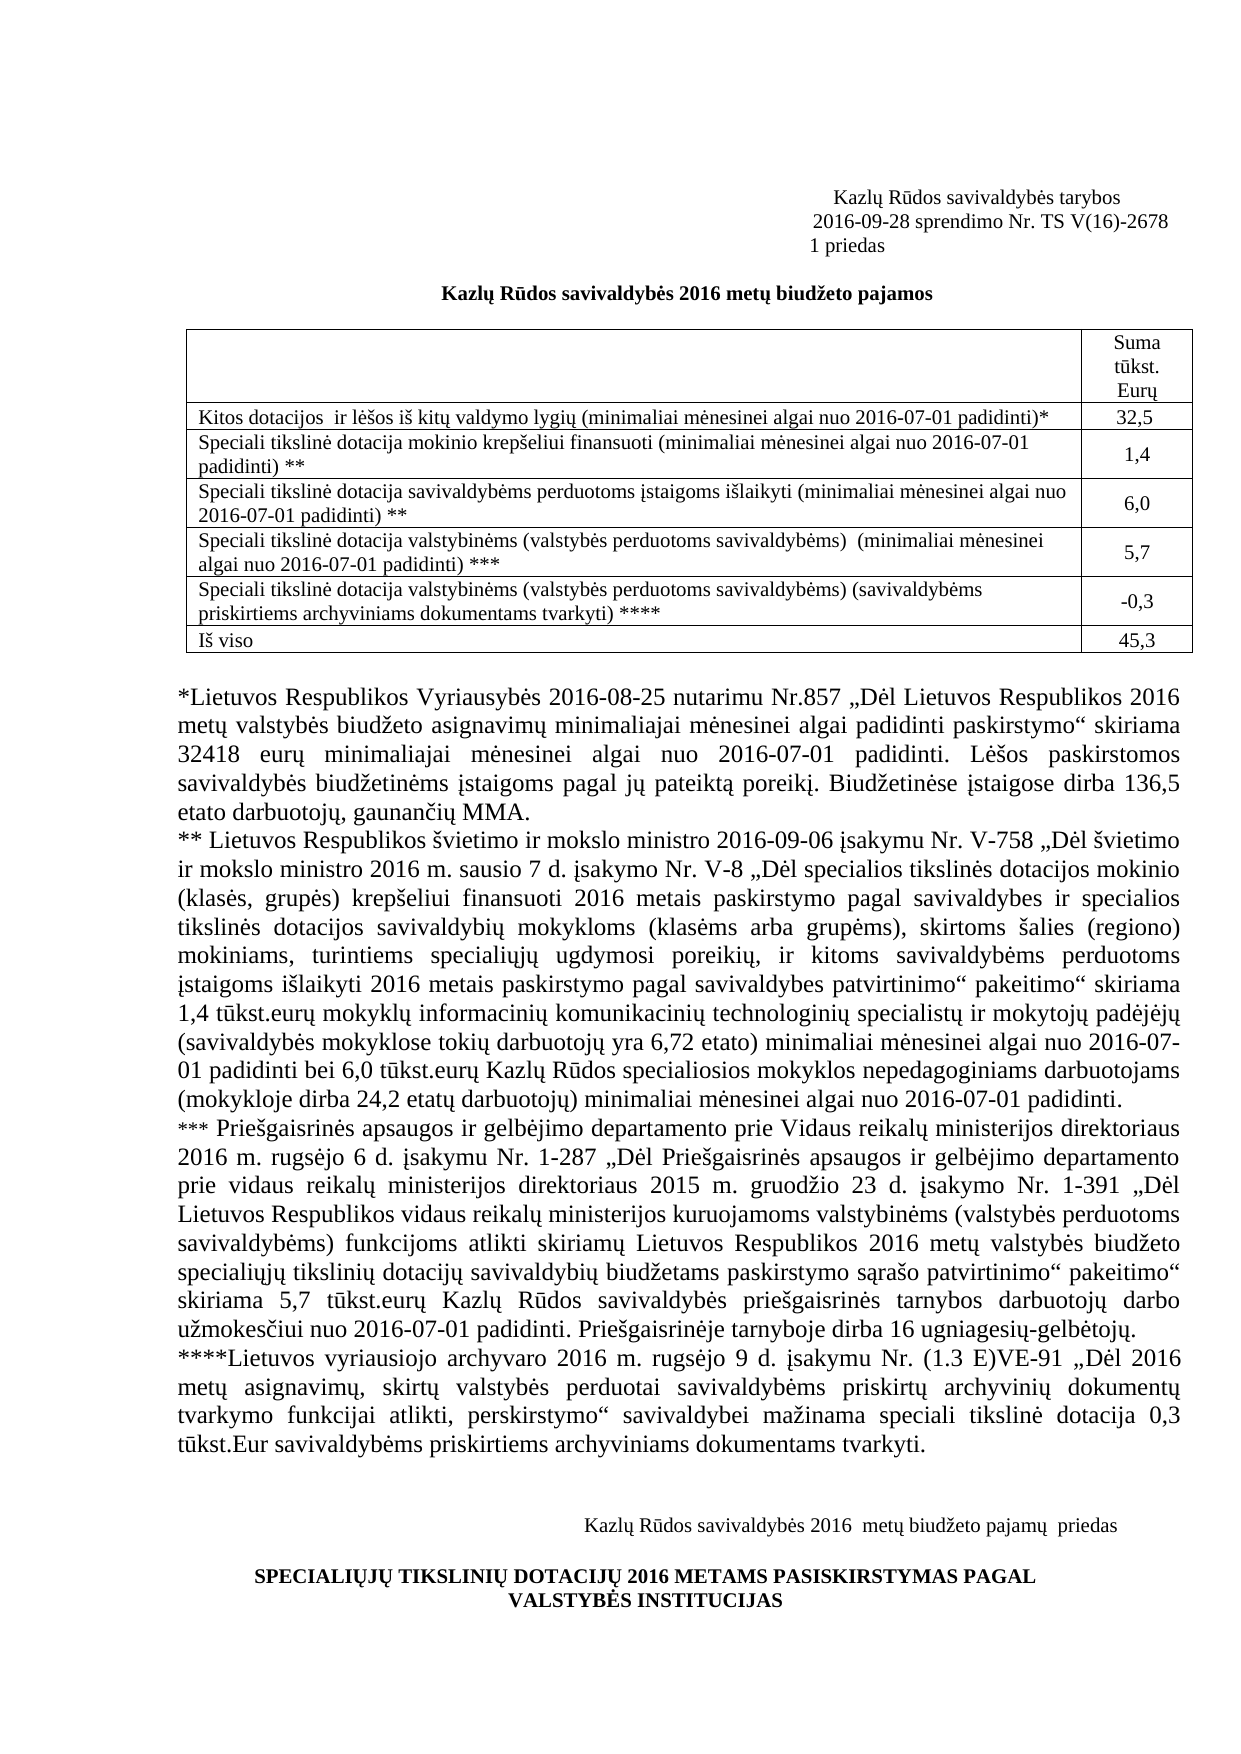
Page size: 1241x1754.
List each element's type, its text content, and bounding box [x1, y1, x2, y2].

text ****Lietuvos vyriausiojo archyvaro 2016 m. rugsėjo 9 d. įsakymu Nr. (1.3 E)VE-91 „Dėl 2016 metų asignavimų, skirtų valstybės perduotai savivaldybėms priskirtų archyvinių dokumentų tvarkymo funkcijai atlikti, perskirstymo“ savivaldybei mažinama speciali tikslinė dotacija 0,3 tūkst.Eur savivaldybėms priskirtiems archyviniams dokumentams tvarkyti. [177, 1343, 1181, 1458]
table_cell [187, 330, 1081, 402]
table_cell 5,7 [1082, 528, 1192, 576]
table_cell -0,3 [1082, 577, 1192, 625]
table_cell Speciali tikslinė dotacija mokinio krepšeliui finansuoti (minimaliai mėnesinei algai nuo 2016-07-01 padidinti) ** [187, 430, 1081, 478]
table_cell Suma tūkst. Eurų [1082, 330, 1192, 402]
table_cell 1,4 [1082, 430, 1192, 478]
table_cell Speciali tikslinė dotacija savivaldybėms perduotoms įstaigoms išlaikyti (minimaliai mėnesinei algai nuo 2016-07-01 padidinti) ** [187, 479, 1081, 527]
table_cell Kazlų Rūdos savivaldybės 2016 metų biudžeto pajamos [187, 281, 1192, 329]
table_header [187, 1511, 573, 1537]
text *** Priešgaisrinės apsaugos ir gelbėjimo departamento prie Vidaus reikalų ministerijos direktoriaus 2016 m. rugsėjo 6 d. įsakymu Nr. 1-287 „Dėl Priešgaisrinės apsaugos ir gelbėjimo departamento prie vidaus reikalų ministerijos direktoriaus 2015 m. gruodžio 23 d. įsakymo Nr. 1-391 „Dėl Lietuvos Respublikos vidaus reikalų ministerijos kuruojamoms valstybinėms (valstybės perduotoms savivaldybėms) funkcijoms atlikti skiriamų Lietuvos Respublikos 2016 metų valstybės biudžeto specialiųjų tikslinių dotacijų savivaldybių biudžetams paskirstymo sąrašo patvirtinimo“ pakeitimo“ skiriama 5,7 tūkst.eurų Kazlų Rūdos savivaldybės priešgaisrinės tarnybos darbuotojų darbo užmokesčiui nuo 2016-07-01 padidinti. Priešgaisrinėje tarnyboje dirba 16 ugniagesių-gelbėtojų. [177, 1113, 1181, 1343]
table_cell 45,3 [1082, 626, 1192, 652]
table_cell SPECIALIŲJŲ TIKSLINIŲ DOTACIJŲ 2016 METAMS PASISKIRSTYMAS PAGAL VALSTYBĖS INSTITUCIJAS [187, 1564, 1104, 1612]
table_cell Speciali tikslinė dotacija valstybinėms (valstybės perduotoms savivaldybėms) (savivaldybėms priskirtiems archyviniams dokumentams tvarkyti) **** [187, 577, 1081, 625]
table_cell 6,0 [1082, 479, 1192, 527]
table_cell 32,5 [1082, 403, 1192, 429]
table_cell Speciali tikslinė dotacija valstybinėms (valstybės perduotoms savivaldybėms) (minimaliai mėnesinei algai nuo 2016-07-01 padidinti) *** [187, 528, 1081, 576]
table_cell 2016-09-28 sprendimo Nr. TS V(16)-2678 1 priedas [187, 209, 1192, 281]
table_cell Kitos dotacijos ir lėšos iš kitų valdymo lygių (minimaliai mėnesinei algai nuo 2016-07-01 padidinti)* [187, 403, 1081, 429]
table_cell [187, 1538, 573, 1564]
table_cell [1104, 1564, 1240, 1612]
text *Lietuvos Respublikos Vyriausybės 2016-08-25 nutarimu Nr.857 „Dėl Lietuvos Respublikos 2016 metų valstybės biudžeto asignavimų minimaliajai mėnesinei algai padidinti paskirstymo“ skiriama 32418 eurų minimaliajai mėnesinei algai nuo 2016-07-01 padidinti. Lėšos paskirstomos savivaldybės biudžetinėms įstaigoms pagal jų pateiktą poreikį. Biudžetinėse įstaigose dirba 136,5 etato darbuotojų, gaunančių MMA. [177, 682, 1181, 826]
table_header Kazlų Rūdos savivaldybės 2016 metų biudžeto pajamų priedas [573, 1511, 1240, 1537]
text ** Lietuvos Respublikos švietimo ir mokslo ministro 2016-09-06 įsakymu Nr. V-758 „Dėl švietimo ir mokslo ministro 2016 m. sausio 7 d. įsakymo Nr. V-8 „Dėl specialios tikslinės dotacijos mokinio (klasės, grupės) krepšeliui finansuoti 2016 metais paskirstymo pagal savivaldybes ir specialios tikslinės dotacijos savivaldybių mokykloms (klasėms arba grupėms), skirtoms šalies (regiono) mokiniams, turintiems specialiųjų ugdymosi poreikių, ir kitoms savivaldybėms perduotoms įstaigoms išlaikyti 2016 metais paskirstymo pagal savivaldybes patvirtinimo“ pakeitimo“ skiriama 1,4 tūkst.eurų mokyklų informacinių komunikacinių technologinių specialistų ir mokytojų padėjėjų (savivaldybės mokyklose tokių darbuotojų yra 6,72 etato) minimaliai mėnesinei algai nuo 2016-07-01 padidinti bei 6,0 tūkst.eurų Kazlų Rūdos specialiosios mokyklos nepedagoginiams darbuotojams (mokykloje dirba 24,2 etatų darbuotojų) minimaliai mėnesinei algai nuo 2016-07-01 padidinti. [177, 826, 1181, 1113]
table_header Kazlų Rūdos savivaldybės tarybos [187, 136, 1192, 209]
table_cell [573, 1538, 1240, 1564]
table_cell Iš viso [187, 626, 1081, 652]
